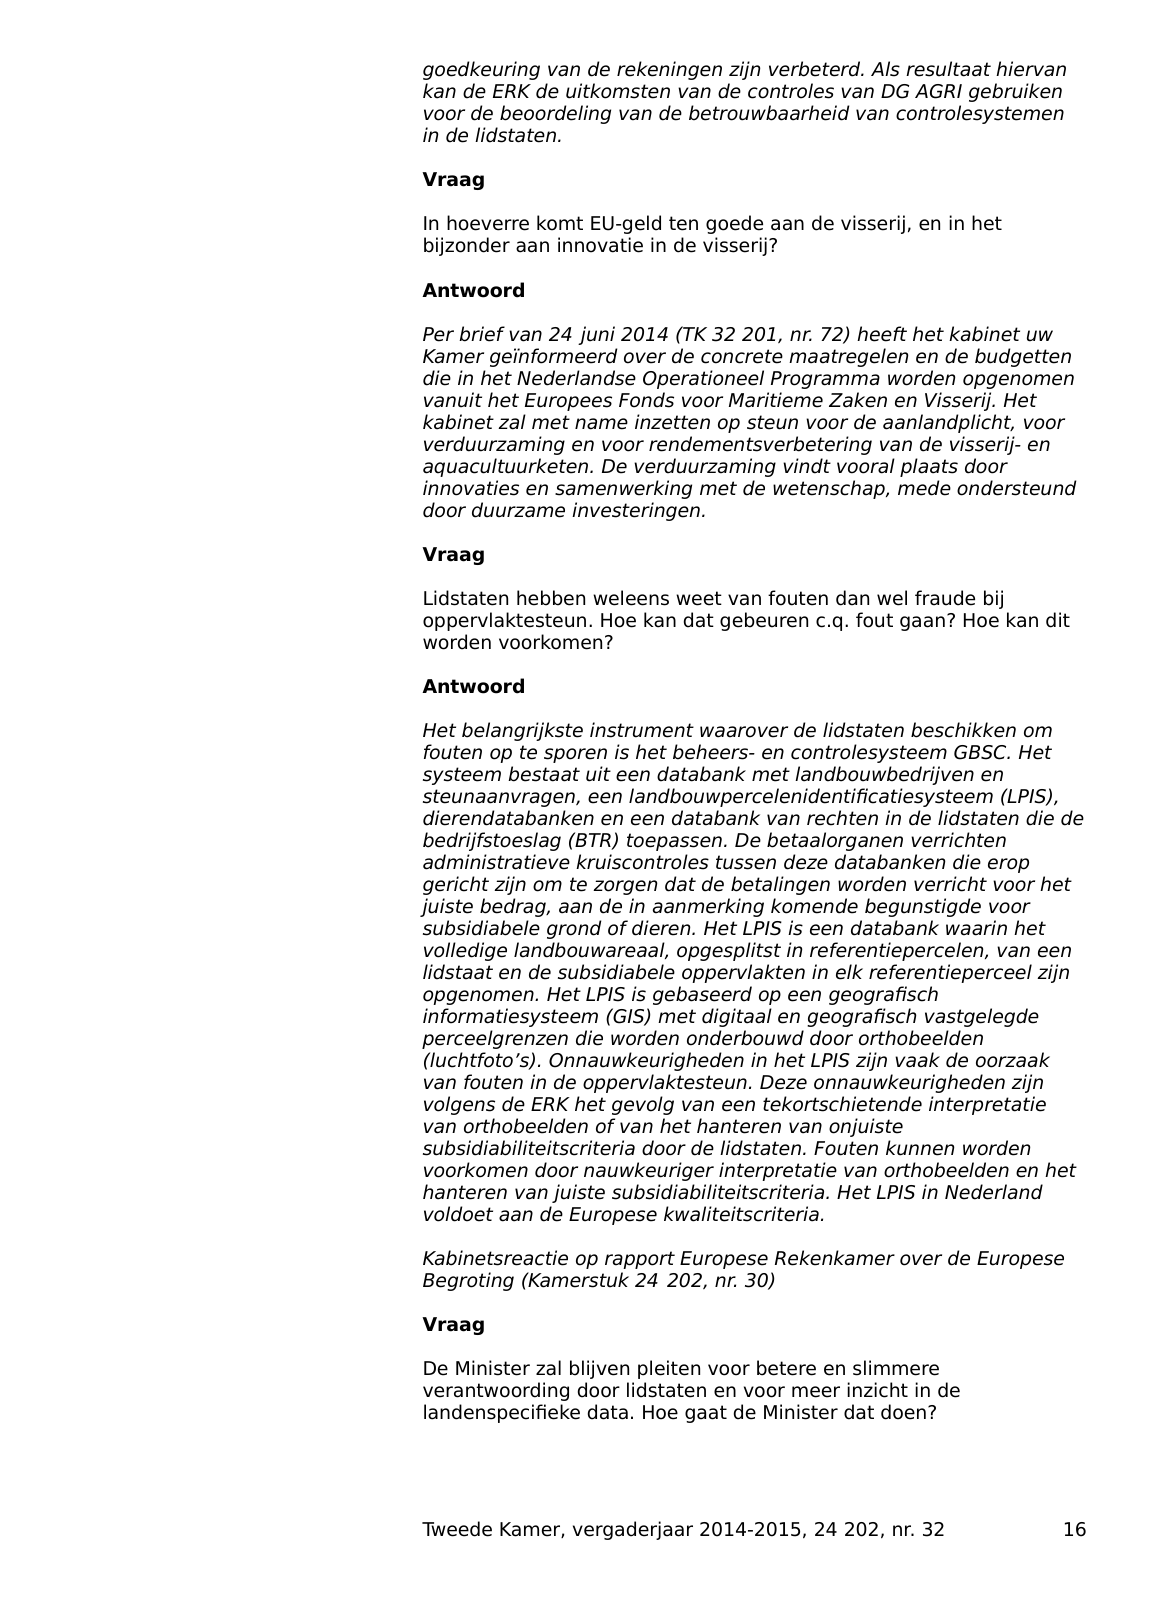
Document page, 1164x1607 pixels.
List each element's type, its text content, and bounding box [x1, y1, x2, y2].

text De Minister zal blijven pleiten voor betere en slimmere verantwoording door lidstaten en voor meer inzicht in de landenspecifieke data. Hoe gaat de Minister dat doen? [422, 1358, 1087, 1424]
subtitle Antwoord [422, 676, 1087, 698]
text goedkeuring van de rekeningen zijn verbeterd. Als resultaat hiervan kan de ERK de uitkomsten van de controles van DG AGRI gebruiken voor de beoordeling van de betrouwbaarheid van controlesystemen in de lidstaten. [422, 59, 1087, 147]
subtitle Vraag [422, 169, 1087, 191]
subtitle Vraag [422, 544, 1087, 566]
text In hoeverre komt EU-geld ten goede aan de visserij, en in het bijzonder aan innovatie in de visserij? [422, 213, 1087, 257]
text Het belangrijkste instrument waarover de lidstaten beschikken om fouten op te sporen is het beheers- en controlesysteem GBSC. Het systeem bestaat uit een databank met landbouwbedrijven en steunaanvragen, een landbouwpercelenidentificatiesysteem (LPIS), dierendatabanken en een databank van rechten in de lidstaten die de bedrijfstoeslag (BTR) toepassen. De betaalorganen verrichten administratieve kruiscontroles tussen deze databanken die erop gericht zijn om te zorgen dat de betalingen worden verricht voor het juiste bedrag, aan de in aanmerking komende begunstigde voor subsidiabele grond of dieren. Het LPIS is een databank waarin het volledige landbouwareaal, opgesplitst in referentiepercelen, van een lidstaat en de subsidiabele oppervlakten in elk referentieperceel zijn opgenomen. Het LPIS is gebaseerd op een geografisch informatiesysteem (GIS) met digitaal en geografisch vastgelegde [422, 720, 1087, 1028]
text Lidstaten hebben weleens weet van fouten dan wel fraude bij oppervlaktesteun. Hoe kan dat gebeuren c.q. fout gaan? Hoe kan dit worden voorkomen? [422, 588, 1087, 654]
subtitle Kabinetsreactie op rapport Europese Rekenkamer over de Europese Begroting (Kamerstuk 24 202, nr. 30) [422, 1248, 1087, 1292]
text Per brief van 24 juni 2014 (TK 32 201, nr. 72) heeft het kabinet uw Kamer geïnformeerd over de concrete maatregelen en de budgetten die in het Nederlandse Operationeel Programma worden opgenomen vanuit het Europees Fonds voor Maritieme Zaken en Visserij. Het kabinet zal met name inzetten op steun voor de aanlandplicht, voor verduurzaming en voor rendementsverbetering van de visserij- en aquacultuurketen. De verduurzaming vindt vooral plaats door innovaties en samenwerking met de wetenschap, mede ondersteund door duurzame investeringen. [422, 324, 1087, 521]
text perceelgrenzen die worden onderbouwd door orthobeelden (luchtfoto’s). Onnauwkeurigheden in het LPIS zijn vaak de oorzaak van fouten in de oppervlaktesteun. Deze onnauwkeurigheden zijn volgens de ERK het gevolg van een tekortschietende interpretatie van orthobeelden of van het hanteren van onjuiste subsidiabiliteitscriteria door de lidstaten. Fouten kunnen worden voorkomen door nauwkeuriger interpretatie van orthobeelden en het hanteren van juiste subsidiabiliteitscriteria. Het LPIS in Nederland voldoet aan de Europese kwaliteitscriteria. [422, 1028, 1087, 1226]
subtitle Antwoord [422, 279, 1087, 301]
subtitle Vraag [422, 1314, 1087, 1336]
